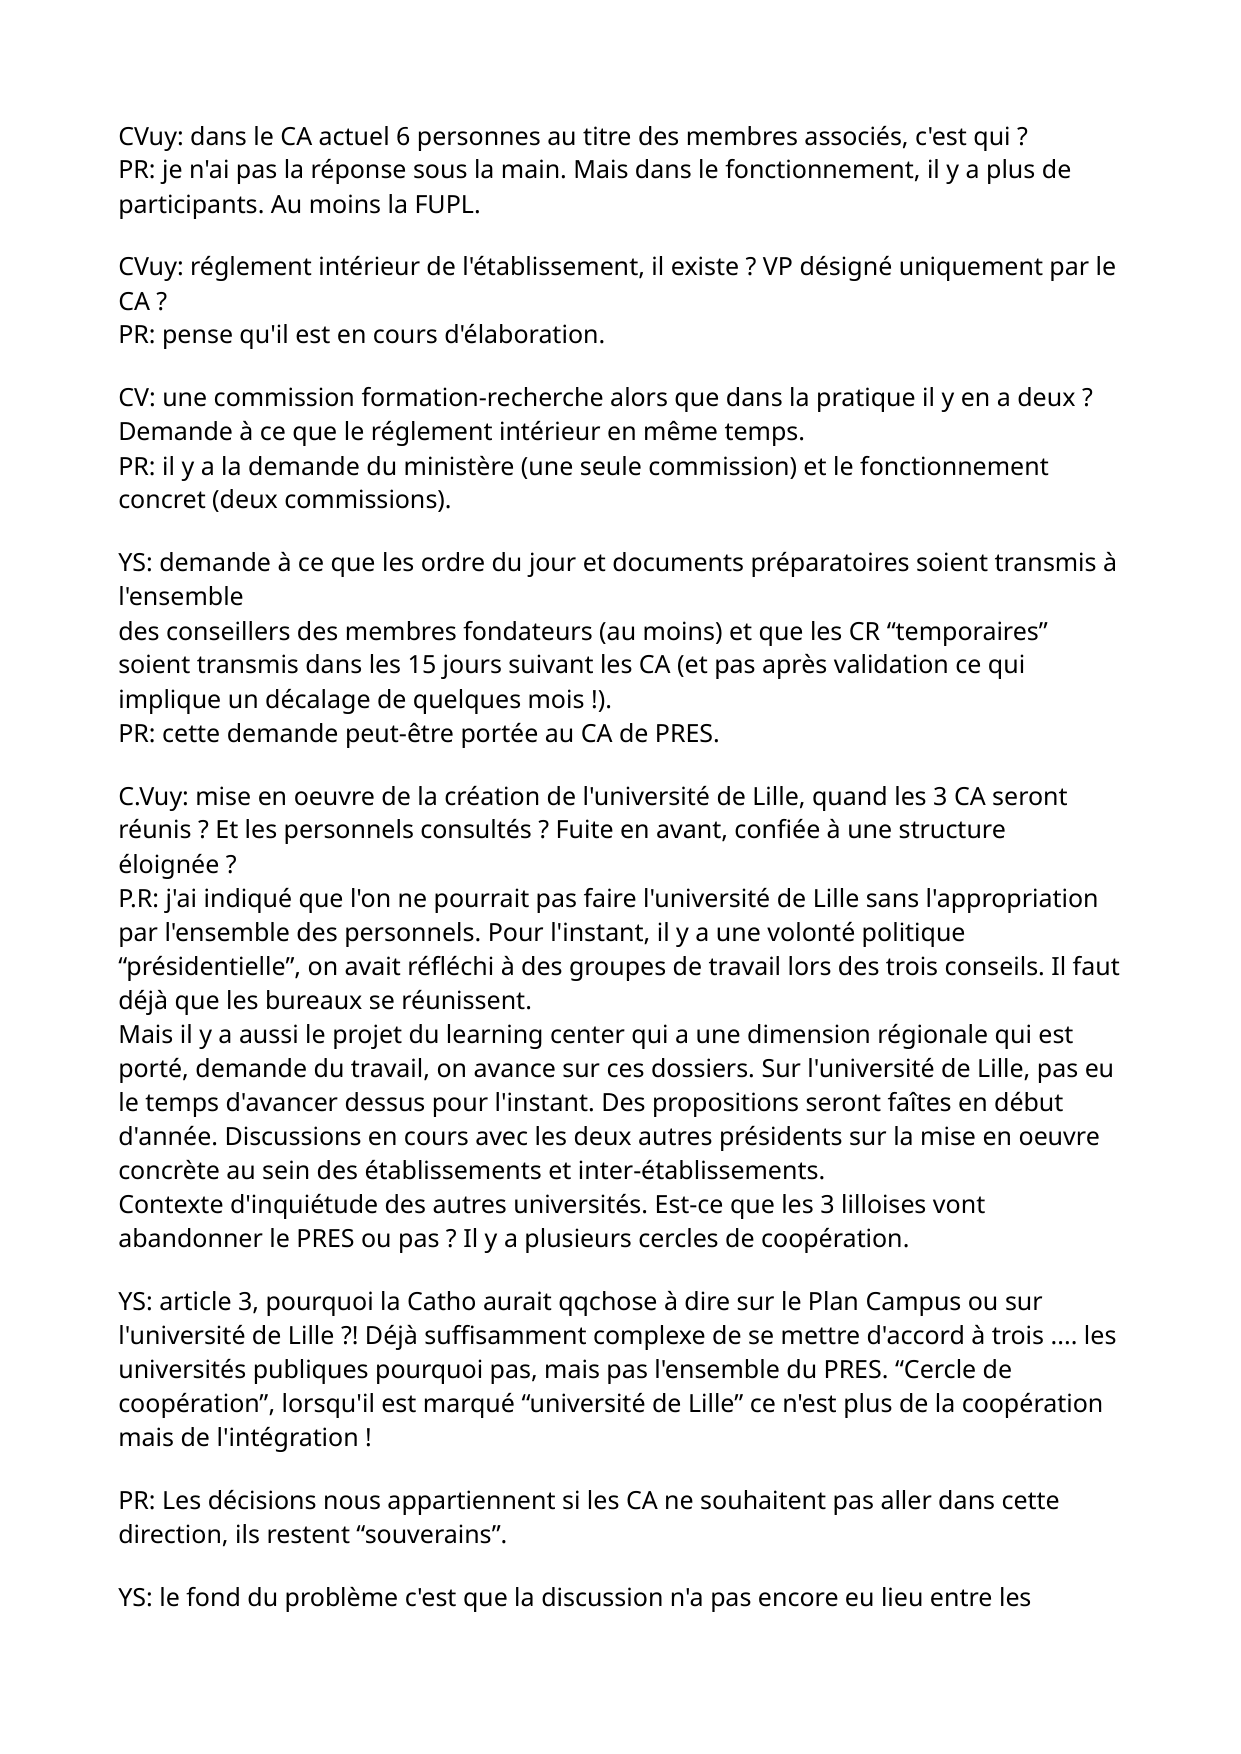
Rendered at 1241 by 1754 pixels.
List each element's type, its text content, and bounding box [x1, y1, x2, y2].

text YS: le fond du problème c'est que la discussion n'a pas encore eu lieu entre les [118, 1580, 1122, 1614]
text PR: je n'ai pas la réponse sous la main. Mais dans le fonctionnement, il y a plus de participants. Au moins la FUPL. [118, 152, 1122, 220]
text YS: article 3, pourquoi la Catho aurait qqchose à dire sur le Plan Campus ou sur l'université de Lille ?! Déjà suffisamment complexe de se mettre d'accord à trois .... les universités publiques pourquoi pas, mais pas l'ensemble du PRES. “Cercle de coopération”, lorsqu'il est marqué “université de Lille” ce n'est plus de la coopération mais de l'intégration ! [118, 1284, 1122, 1454]
text P.R: j'ai indiqué que l'on ne pourrait pas faire l'université de Lille sans l'appropriation par l'ensemble des personnels. Pour l'instant, il y a une volonté politique “présidentielle”, on avait réfléchi à des groupes de travail lors des trois conseils. Il faut déjà que les bureaux se réunissent. [118, 880, 1122, 1017]
text C.Vuy: mise en oeuvre de la création de l'université de Lille, quand les 3 CA seront réunis ? Et les personnels consultés ? Fuite en avant, confiée à une structure éloignée ? [118, 778, 1122, 880]
text CV: une commission formation-recherche alors que dans la pratique il y en a deux ? Demande à ce que le réglement intérieur en même temps. [118, 380, 1122, 448]
text Mais il y a aussi le projet du learning center qui a une dimension régionale qui est porté, demande du travail, on avance sur ces dossiers. Sur l'université de Lille, pas eu le temps d'avancer dessus pour l'instant. Des propositions seront faîtes en début d'année. Discussions en cours avec les deux autres présidents sur la mise en oeuvre concrète au sein des établissements et inter-établissements. [118, 1017, 1122, 1187]
text CVuy: dans le CA actuel 6 personnes au titre des membres associés, c'est qui ? [118, 118, 1122, 152]
text CVuy: réglement intérieur de l'établissement, il existe ? VP désigné uniquement par le CA ? [118, 249, 1122, 317]
text PR: cette demande peut-être portée au CA de PRES. [118, 715, 1122, 749]
text PR: pense qu'il est en cours d'élaboration. [118, 317, 1122, 351]
text YS: demande à ce que les ordre du jour et documents préparatoires soient transmis à l'ensemble [118, 545, 1122, 613]
text PR: Les décisions nous appartiennent si les CA ne souhaitent pas aller dans cette direction, ils restent “souverains”. [118, 1483, 1122, 1551]
text PR: il y a la demande du ministère (une seule commission) et le fonctionnement concret (deux commissions). [118, 448, 1122, 516]
text des conseillers des membres fondateurs (au moins) et que les CR “temporaires” soient transmis dans les 15 jours suivant les CA (et pas après validation ce qui implique un décalage de quelques mois !). [118, 613, 1122, 715]
text Contexte d'inquiétude des autres universités. Est-ce que les 3 lilloises vont abandonner le PRES ou pas ? Il y a plusieurs cercles de coopération. [118, 1187, 1122, 1255]
